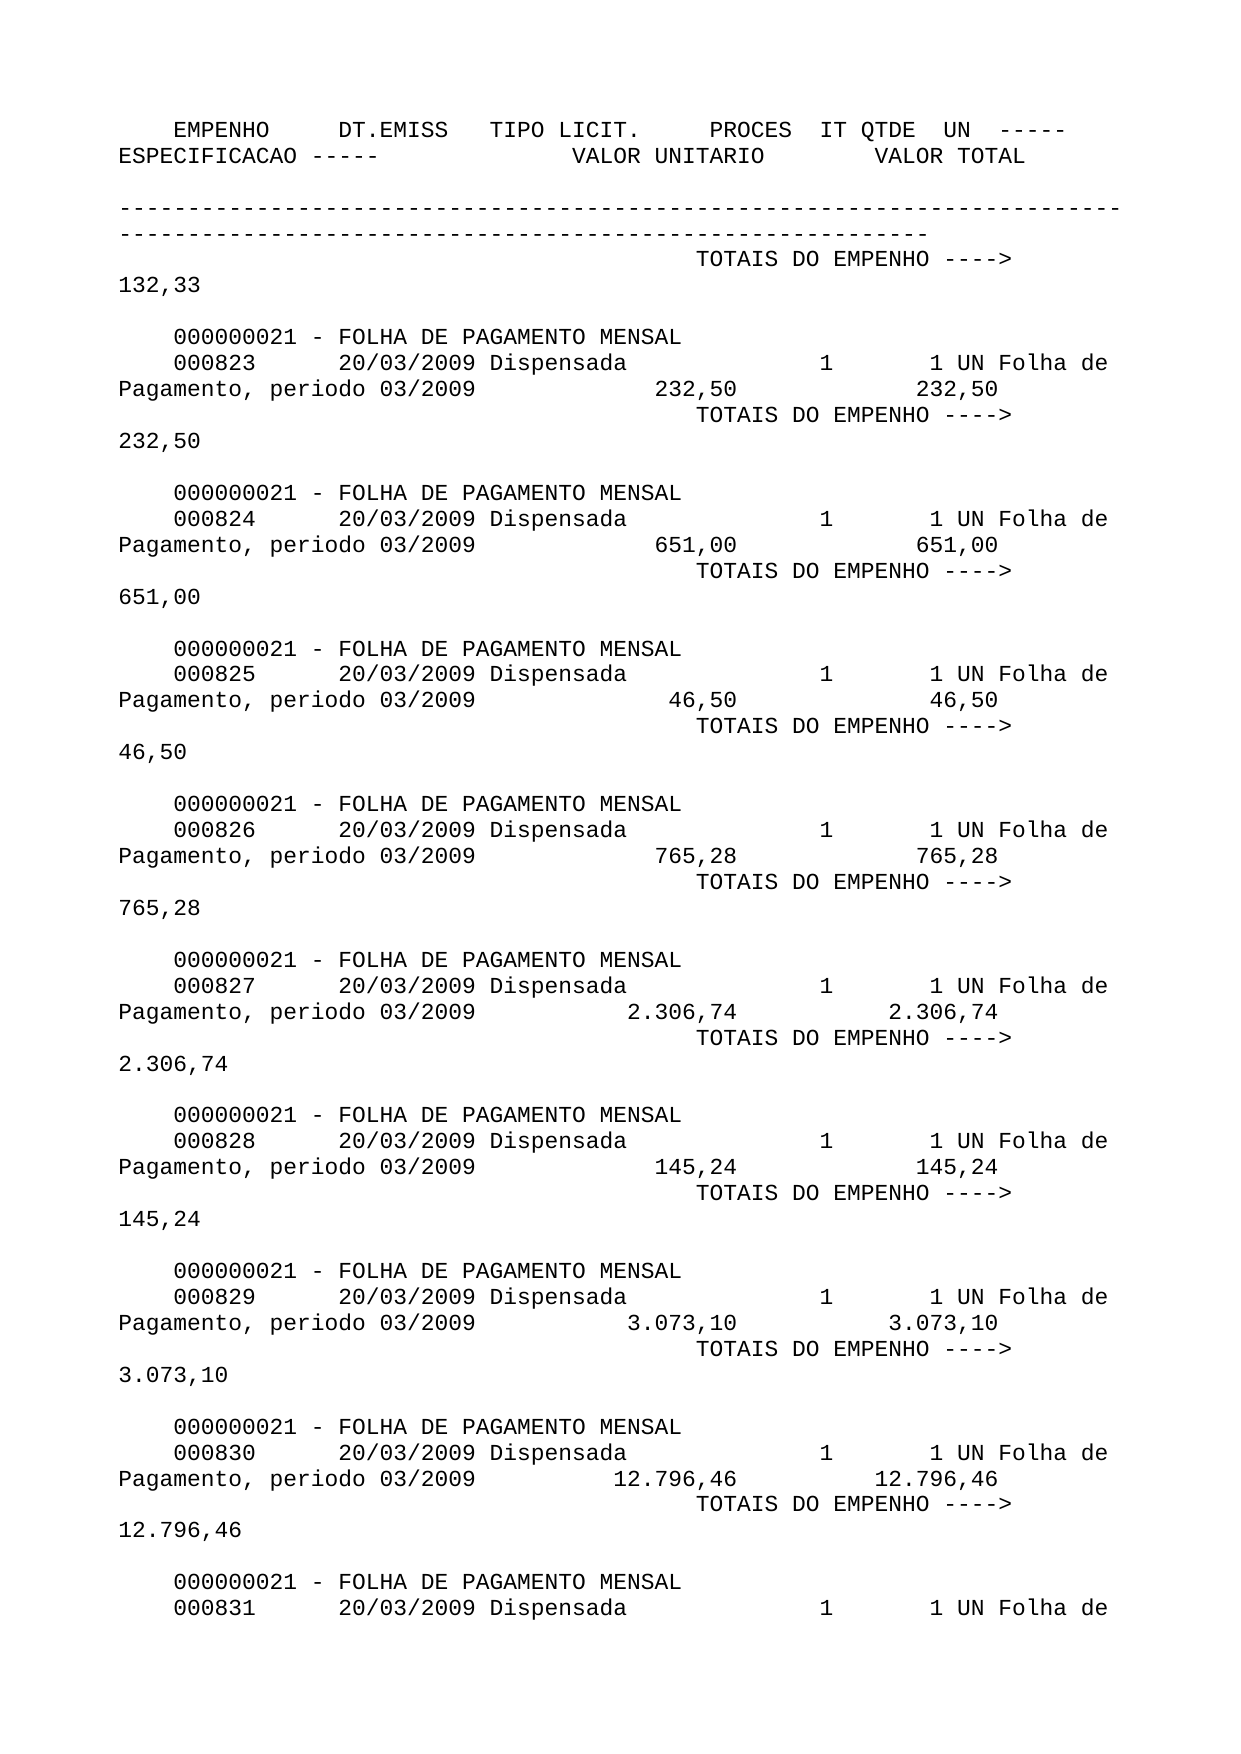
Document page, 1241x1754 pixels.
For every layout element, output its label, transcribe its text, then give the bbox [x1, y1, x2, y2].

text 000000021 - FOLHA DE PAGAMENTO MENSAL [118, 1104, 1122, 1130]
text 000828 20/03/2009 Dispensada 1 1 UN Folha de Pagamento, periodo 03/2009 145,24 145,24 [118, 1130, 1122, 1182]
text 000000021 - FOLHA DE PAGAMENTO MENSAL [118, 637, 1122, 663]
text TOTAIS DO EMPENHO ----> 3.073,10 [118, 1337, 1122, 1389]
text TOTAIS DO EMPENHO ----> 765,28 [118, 870, 1122, 922]
text EMPENHO DT.EMISS TIPO LICIT. PROCES IT QTDE UN ----- ESPECIFICACAO ----- VALOR UNITARIO VALOR TOTAL [118, 118, 1122, 170]
text 000824 20/03/2009 Dispensada 1 1 UN Folha de Pagamento, periodo 03/2009 651,00 651,00 [118, 507, 1122, 559]
text ------------------------------------------------------------------------------------------------------------------------------------ [118, 170, 1122, 248]
text TOTAIS DO EMPENHO ----> 651,00 [118, 559, 1122, 611]
text 000825 20/03/2009 Dispensada 1 1 UN Folha de Pagamento, periodo 03/2009 46,50 46,50 [118, 663, 1122, 715]
text 000829 20/03/2009 Dispensada 1 1 UN Folha de Pagamento, periodo 03/2009 3.073,10 3.073,10 [118, 1285, 1122, 1337]
text 000000021 - FOLHA DE PAGAMENTO MENSAL [118, 792, 1122, 818]
text TOTAIS DO EMPENHO ----> 232,50 [118, 403, 1122, 455]
text 000823 20/03/2009 Dispensada 1 1 UN Folha de Pagamento, periodo 03/2009 232,50 232,50 [118, 352, 1122, 403]
text TOTAIS DO EMPENHO ----> 46,50 [118, 715, 1122, 767]
text TOTAIS DO EMPENHO ----> 2.306,74 [118, 1026, 1122, 1078]
text 000827 20/03/2009 Dispensada 1 1 UN Folha de Pagamento, periodo 03/2009 2.306,74 2.306,74 [118, 974, 1122, 1026]
text 000000021 - FOLHA DE PAGAMENTO MENSAL [118, 481, 1122, 507]
text 000830 20/03/2009 Dispensada 1 1 UN Folha de Pagamento, periodo 03/2009 12.796,46 12.796,46 [118, 1441, 1122, 1493]
text 000831 20/03/2009 Dispensada 1 1 UN Folha de [118, 1597, 1122, 1622]
text TOTAIS DO EMPENHO ----> 145,24 [118, 1182, 1122, 1233]
text 000000021 - FOLHA DE PAGAMENTO MENSAL [118, 1571, 1122, 1597]
text 000826 20/03/2009 Dispensada 1 1 UN Folha de Pagamento, periodo 03/2009 765,28 765,28 [118, 818, 1122, 870]
text 000000021 - FOLHA DE PAGAMENTO MENSAL [118, 1415, 1122, 1441]
text TOTAIS DO EMPENHO ----> 12.796,46 [118, 1493, 1122, 1545]
text TOTAIS DO EMPENHO ----> 132,33 [118, 248, 1122, 300]
text 000000021 - FOLHA DE PAGAMENTO MENSAL [118, 948, 1122, 974]
text 000000021 - FOLHA DE PAGAMENTO MENSAL [118, 326, 1122, 352]
text 000000021 - FOLHA DE PAGAMENTO MENSAL [118, 1259, 1122, 1285]
